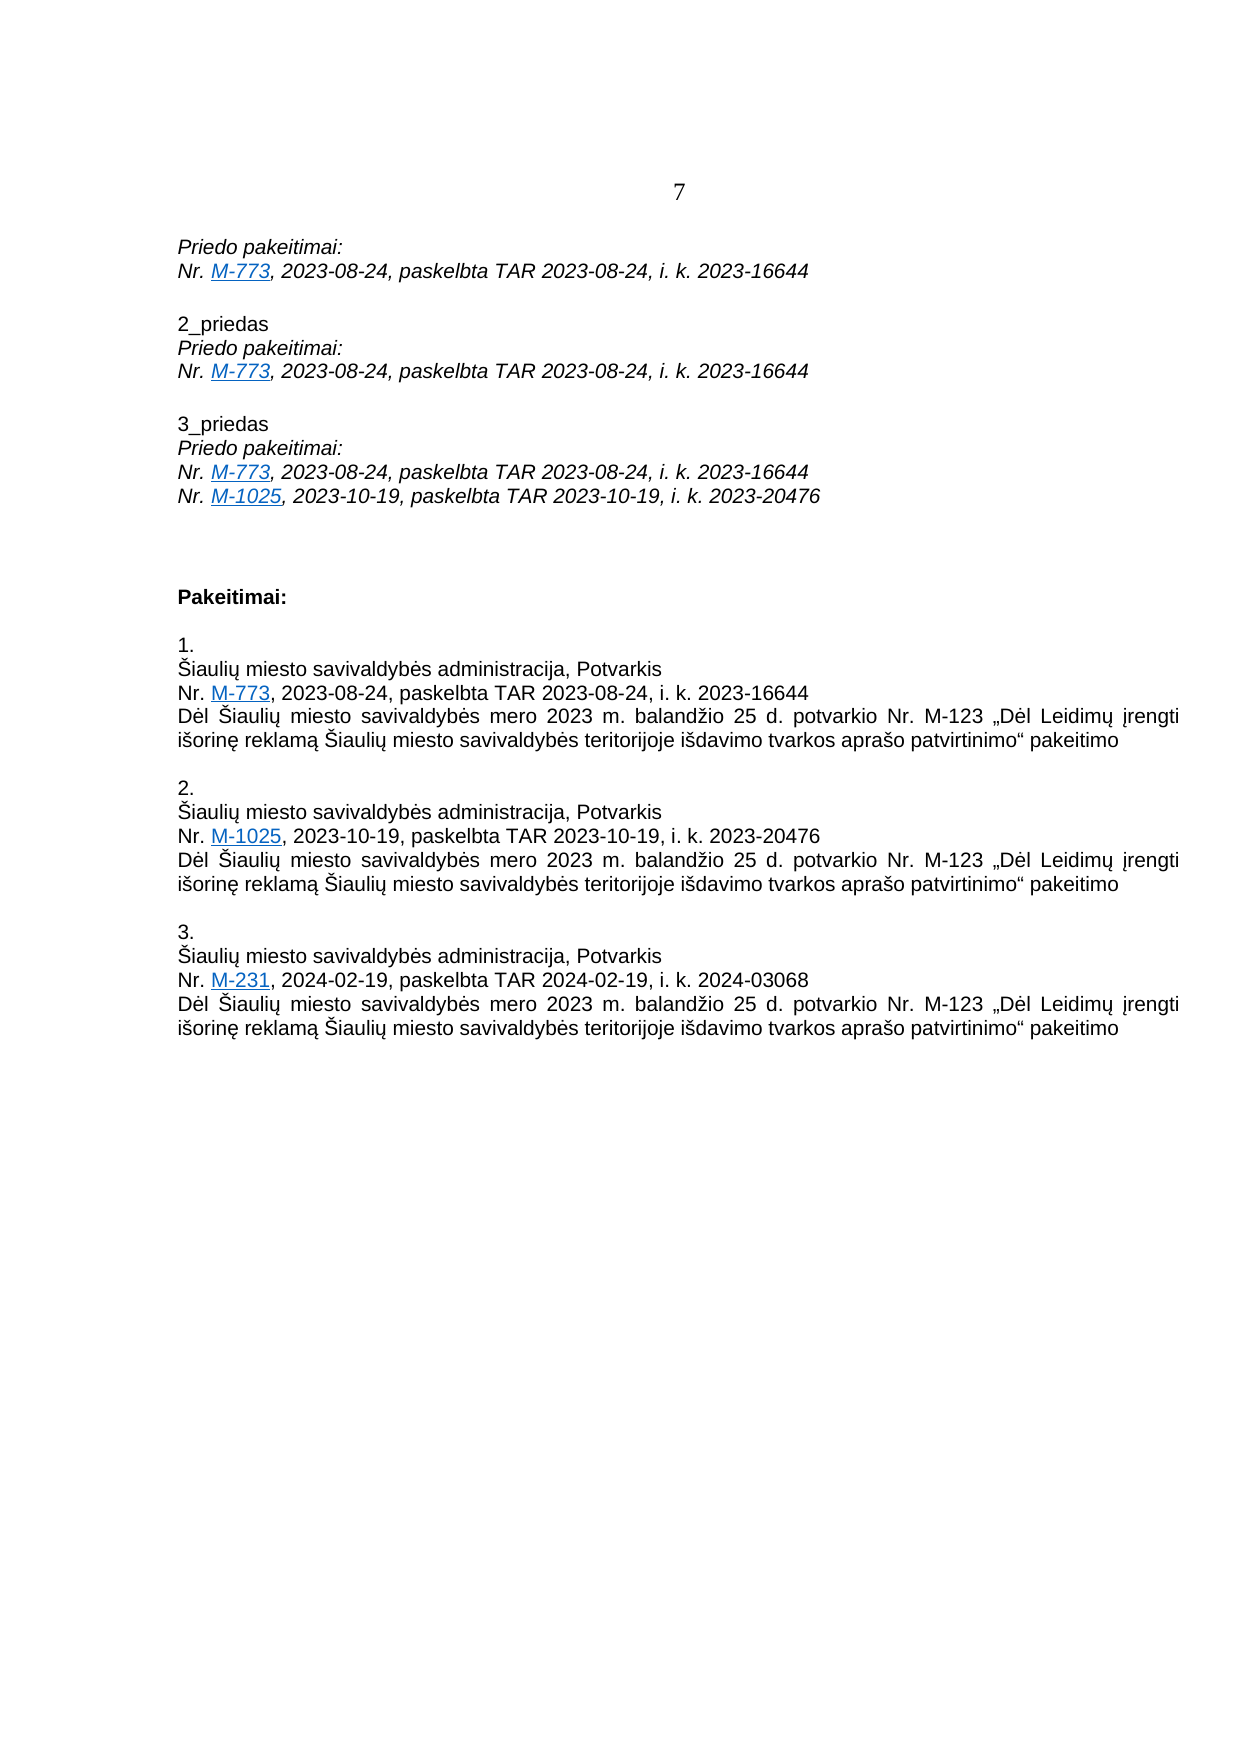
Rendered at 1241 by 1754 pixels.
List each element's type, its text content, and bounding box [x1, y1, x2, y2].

text Priedo pakeitimai: [177, 436, 1181, 460]
text 2_priedas [177, 311, 1181, 335]
text Šiaulių miesto savivaldybės administracija, Potvarkis [177, 656, 1181, 680]
text 2. [177, 776, 1181, 800]
text Nr. M-1025, 2023-10-19, paskelbta TAR 2023-10-19, i. k. 2023-20476 [177, 824, 1181, 848]
text Priedo pakeitimai: [177, 235, 1181, 259]
text Nr. M-773, 2023-08-24, paskelbta TAR 2023-08-24, i. k. 2023-16644 [177, 259, 1181, 283]
text Priedo pakeitimai: [177, 335, 1181, 359]
text 3_priedas [177, 412, 1181, 436]
text Pakeitimai: [177, 584, 1181, 608]
text Dėl Šiaulių miesto savivaldybės mero 2023 m. balandžio 25 d. potvarkio Nr. M-123 „Dėl Leidimų įrengti išorinę reklamą Šiaulių miesto savivaldybės teritorijoje išdavimo tvarkos aprašo patvirtinimo“ pakeitimo [177, 848, 1181, 896]
text Dėl Šiaulių miesto savivaldybės mero 2023 m. balandžio 25 d. potvarkio Nr. M-123 „Dėl Leidimų įrengti išorinę reklamą Šiaulių miesto savivaldybės teritorijoje išdavimo tvarkos aprašo patvirtinimo“ pakeitimo [177, 704, 1181, 752]
text 3. [177, 920, 1181, 944]
text Šiaulių miesto savivaldybės administracija, Potvarkis [177, 800, 1181, 824]
text Dėl Šiaulių miesto savivaldybės mero 2023 m. balandžio 25 d. potvarkio Nr. M-123 „Dėl Leidimų įrengti išorinę reklamą Šiaulių miesto savivaldybės teritorijoje išdavimo tvarkos aprašo patvirtinimo“ pakeitimo [177, 992, 1181, 1040]
text Nr. M-773, 2023-08-24, paskelbta TAR 2023-08-24, i. k. 2023-16644 [177, 460, 1181, 484]
text Nr. M-773, 2023-08-24, paskelbta TAR 2023-08-24, i. k. 2023-16644 [177, 680, 1181, 704]
text Nr. M-231, 2024-02-19, paskelbta TAR 2024-02-19, i. k. 2024-03068 [177, 968, 1181, 992]
text 1. [177, 632, 1181, 656]
text Šiaulių miesto savivaldybės administracija, Potvarkis [177, 944, 1181, 968]
text Nr. M-1025, 2023-10-19, paskelbta TAR 2023-10-19, i. k. 2023-20476 [177, 484, 1181, 508]
text Nr. M-773, 2023-08-24, paskelbta TAR 2023-08-24, i. k. 2023-16644 [177, 359, 1181, 383]
